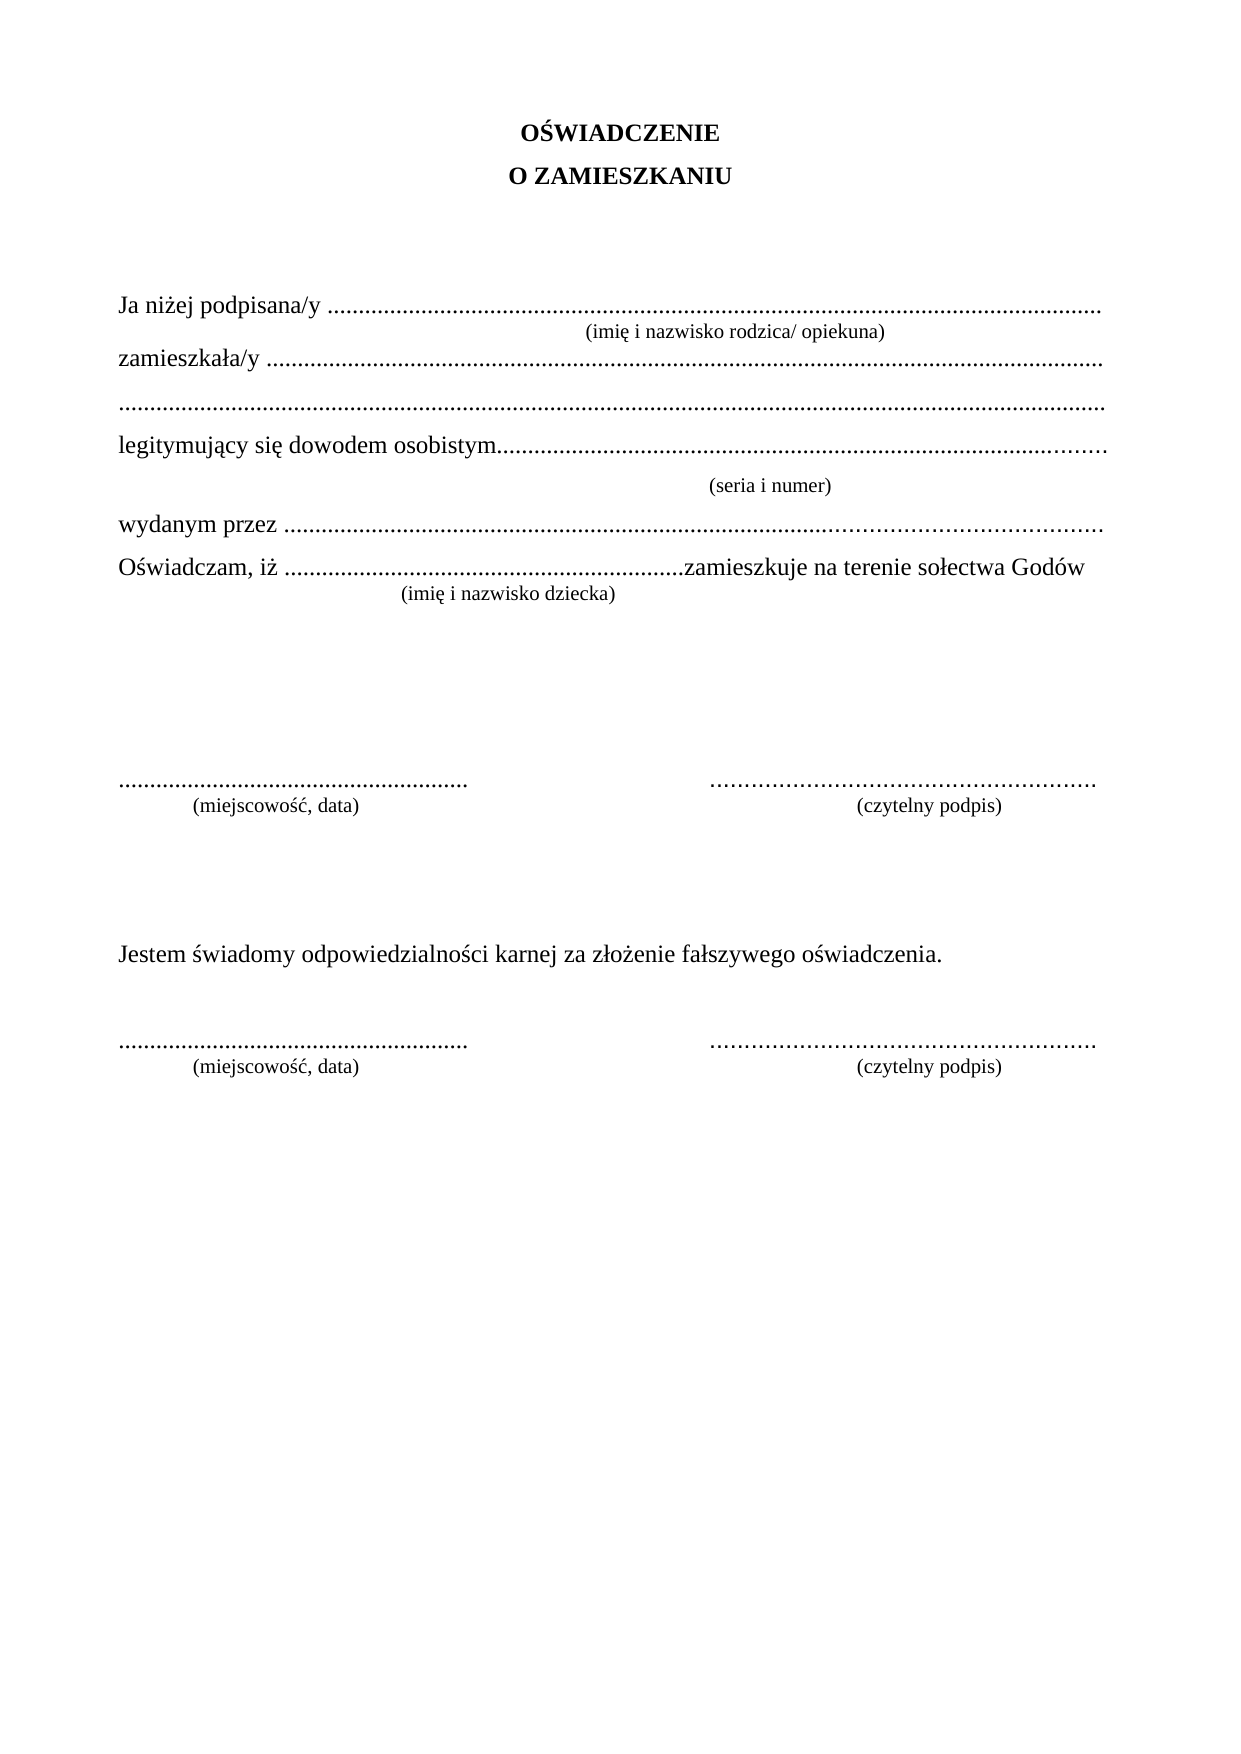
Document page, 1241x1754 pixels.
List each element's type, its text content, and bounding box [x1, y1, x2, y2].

text zamieszkała/y ...................................................................................................................................... [118, 343, 1122, 372]
text Oświadczam, iż ................................................................zamieszkuje na terenie sołectwa Godów [118, 552, 1122, 581]
text Ja niżej podpisana/y ............................................................................................................................ [118, 291, 1122, 319]
text legitymujący się dowodem osobistym................................................................................................. [118, 430, 1122, 459]
text (seria i numer) [118, 473, 1122, 497]
text ........................................................ ........................................................ [118, 1026, 1122, 1054]
text (imię i nazwisko dziecka) [118, 581, 1122, 605]
text .............................................................................................................................................................. [118, 387, 1122, 415]
text OŚWIADCZENIE [118, 118, 1122, 147]
text (miejscowość, data) (czytelny podpis) [118, 793, 1122, 817]
text (miejscowość, data) (czytelny podpis) [118, 1054, 1122, 1078]
text O ZAMIESZKANIU [118, 161, 1122, 190]
text (imię i nazwisko rodzica/ opiekuna)​ [118, 319, 1122, 343]
text wydanym przez ............................................................................................................................... [118, 509, 1122, 538]
text Jestem świadomy odpowiedzialności karnej za złożenie fałszywego oświadczenia. [118, 939, 1122, 968]
text ........................................................ ........................................................ [118, 764, 1122, 793]
